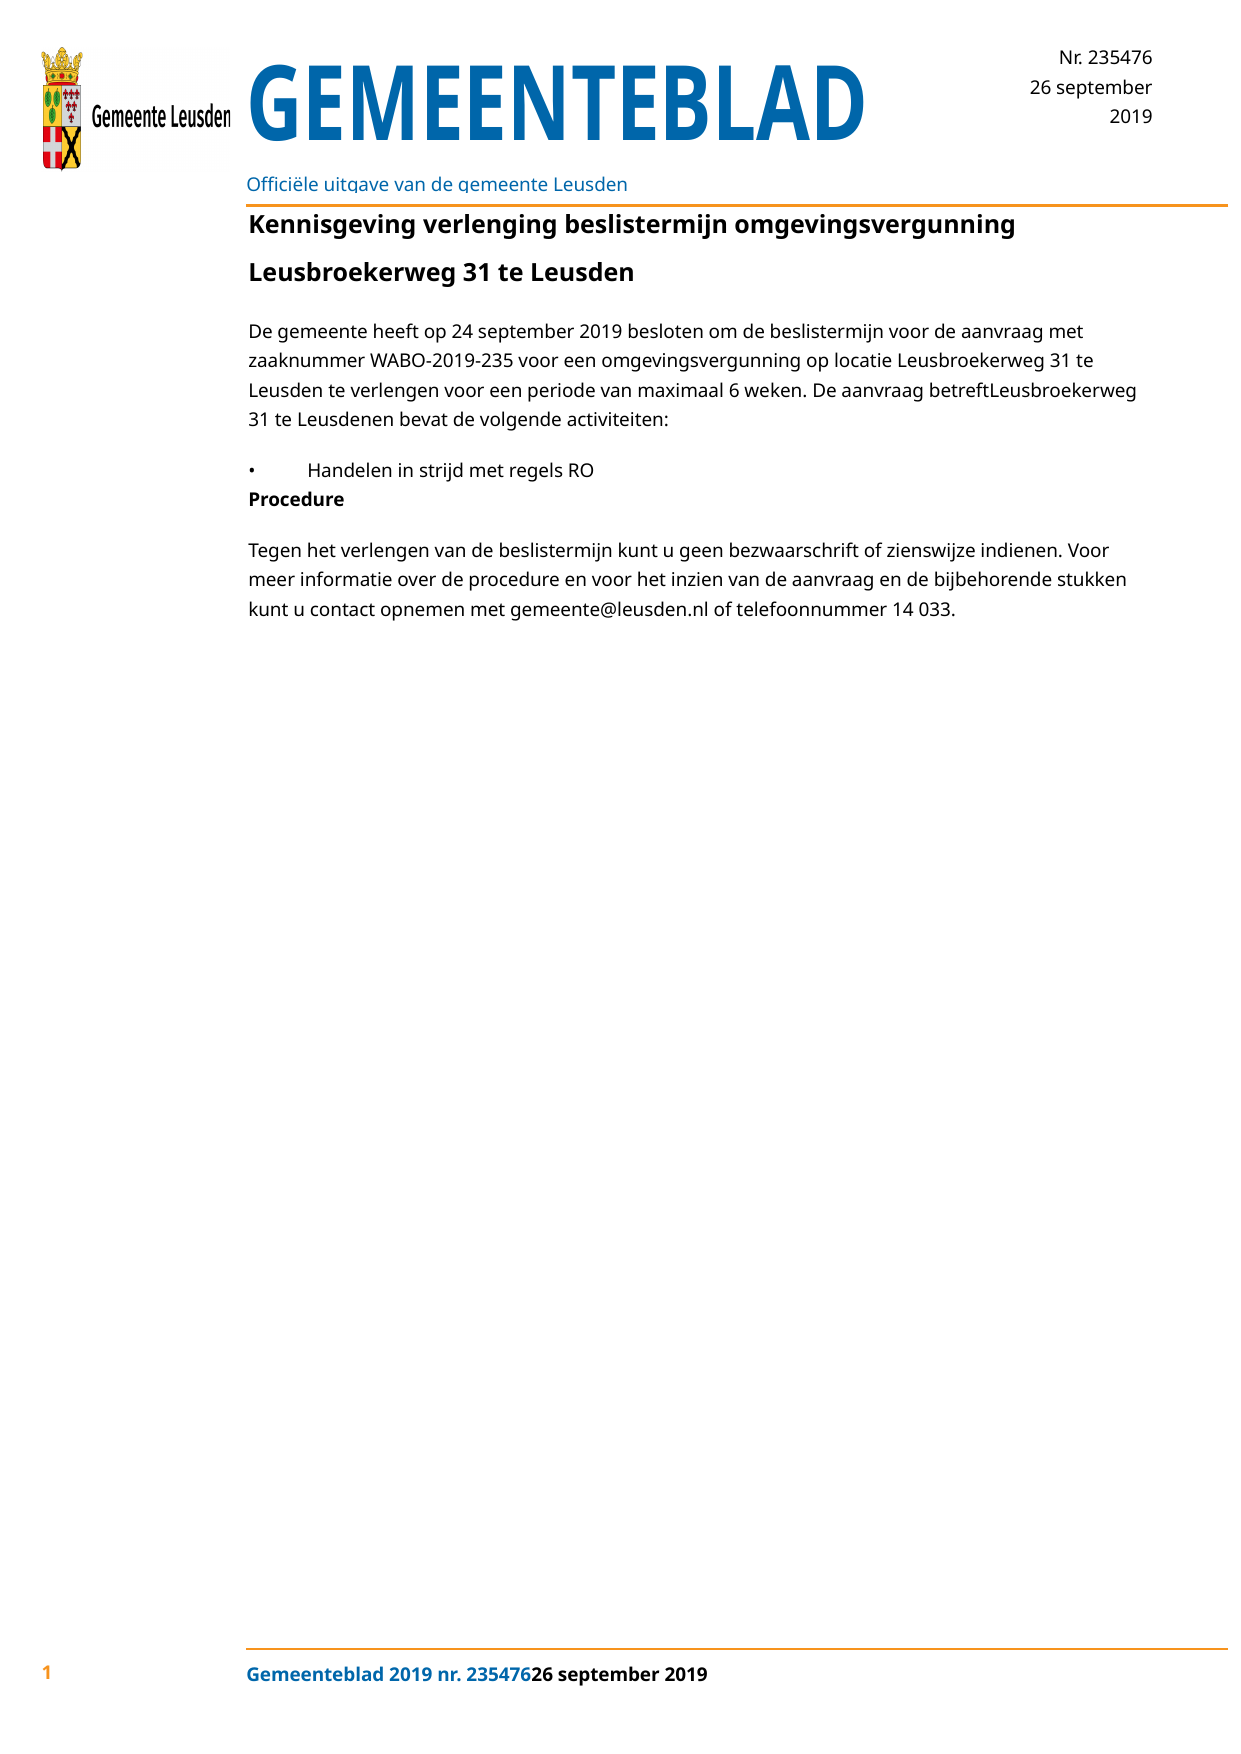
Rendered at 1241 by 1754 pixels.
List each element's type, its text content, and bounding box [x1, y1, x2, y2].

text De gemeente heeft op 24 september 2019 besloten om de beslistermijn voor de aanvraag met zaaknummer WABO-2019-235 voor een omgevingsvergunning op locatie Leusbroekerweg 31 te Leusden te verlengen voor een periode van maximaal 6 weken. De aanvraag betreftLeusbroekerweg 31 te Leusdenen bevat de volgende activiteiten: [248, 318, 1152, 432]
text Tegen het verlengen van de beslistermijn kunt u geen bezwaarschrift of zienswijze indienen. Voor meer informatie over de procedure en voor het inzien van de aanvraag en de bijbehorende stukken kunt u contact opnemen met gemeente@leusden.nl of telefoonnummer 14 033. [248, 537, 1152, 622]
list Handelen in strijd met regels RO [248, 457, 1152, 483]
picture [41, 47, 231, 172]
text Procedure [248, 487, 1152, 512]
text Kennisgeving verlenging beslistermijn omgevingsvergunning Leusbroekerweg 31 te Leusden [248, 207, 1152, 288]
